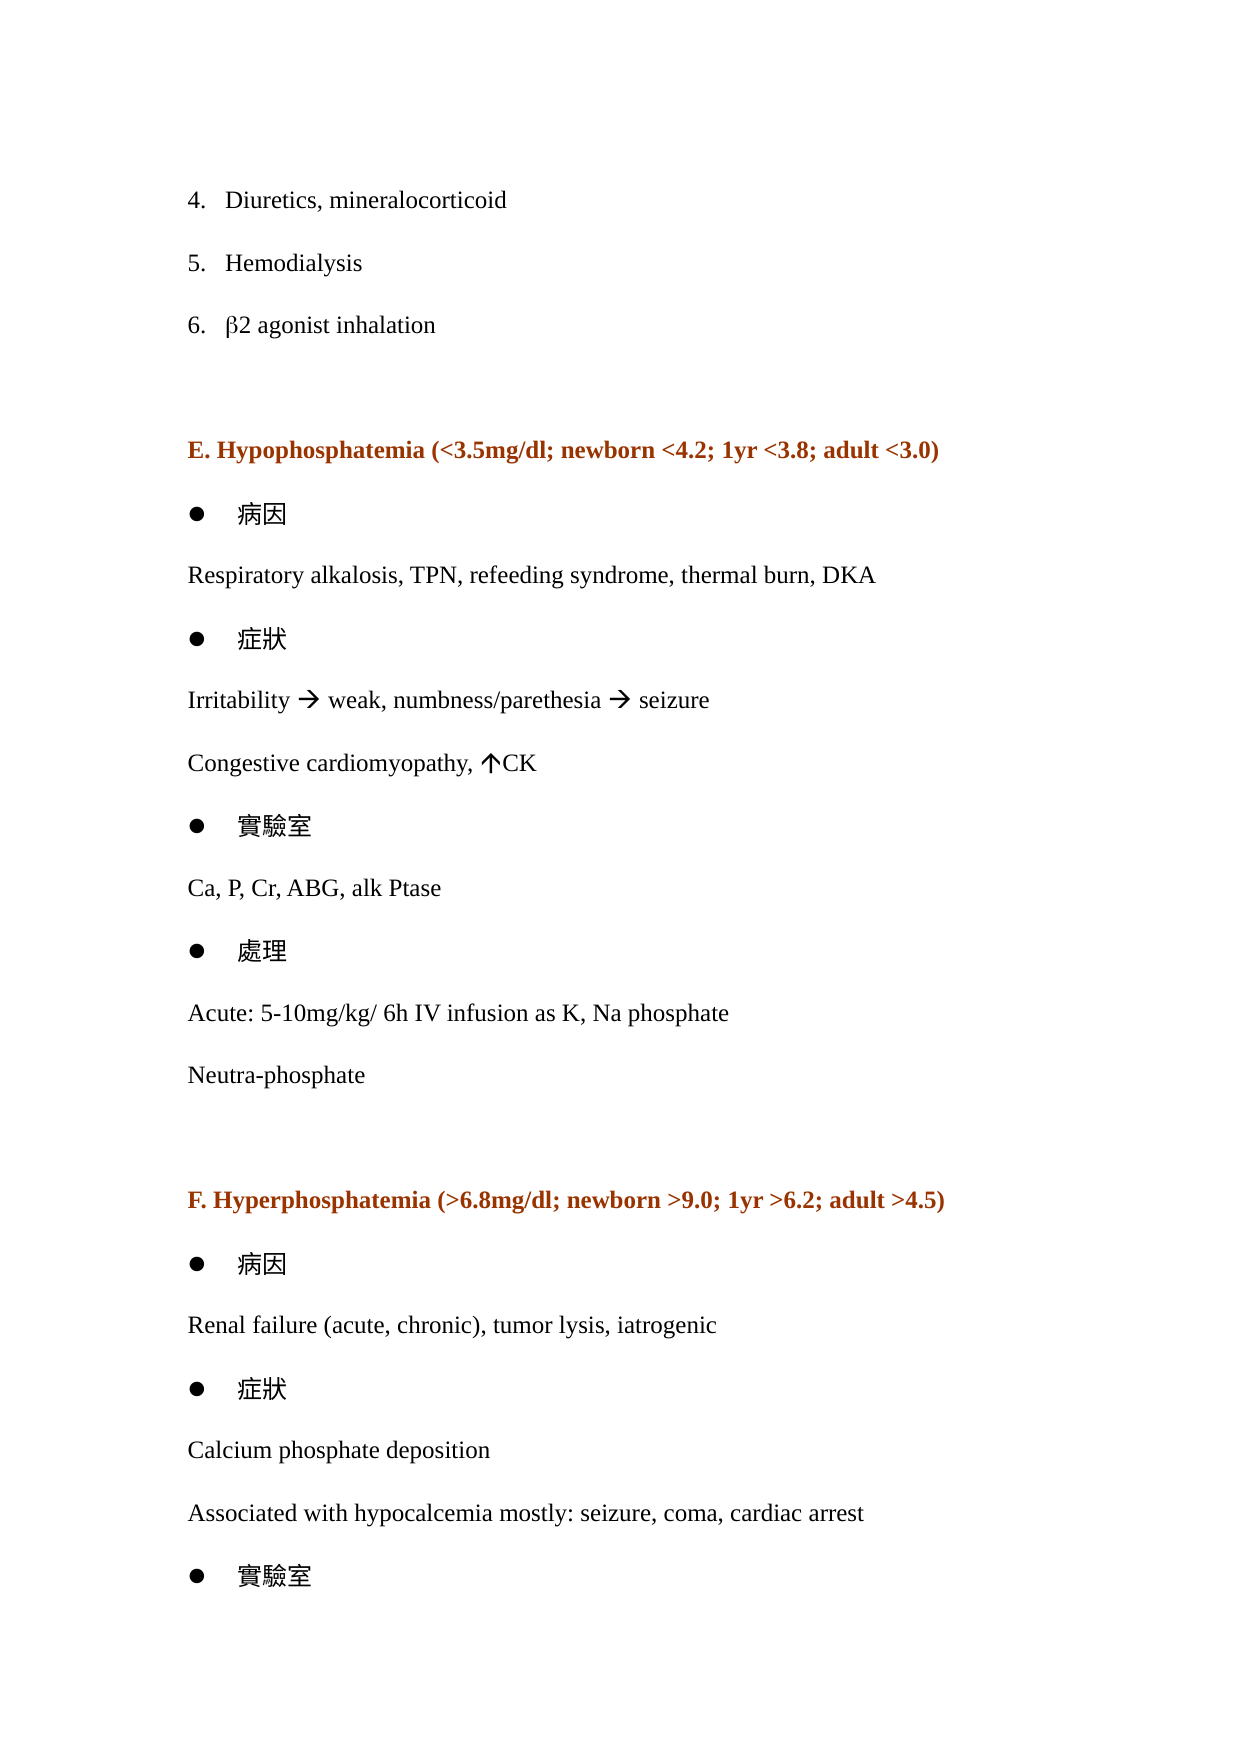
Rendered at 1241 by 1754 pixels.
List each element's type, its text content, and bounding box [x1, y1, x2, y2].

list 2 agonist inhalation [187, 283, 1053, 346]
text Acute: 5-10mg/kg/ 6h IV infusion as K, Na phosphate [187, 971, 1053, 1033]
text Associated with hypocalcemia mostly: seizure, coma, cardiac arrest [187, 1471, 1053, 1533]
list 症狀 [187, 1346, 1053, 1408]
list 處理 [187, 908, 1053, 971]
text Calcium phosphate deposition [187, 1408, 1053, 1471]
subtitle F. Hyperphosphatemia (>6.8mg/dl; newborn >9.0; 1yr >6.2; adult >4.5) [187, 1158, 1053, 1221]
list 實驗室 [187, 783, 1053, 846]
list 病因 [187, 471, 1053, 533]
text Respiratory alkalosis, TPN, refeeding syndrome, thermal burn, DKA [187, 533, 1053, 596]
list Hemodialysis [187, 221, 1053, 283]
list 病因 [187, 1221, 1053, 1283]
text Ca, P, Cr, ABG, alk Ptase [187, 846, 1053, 908]
list Diuretics, mineralocorticoid [187, 158, 1053, 221]
subtitle E. Hypophosphatemia (<3.5mg/dl; newborn <4.2; 1yr <3.8; adult <3.0) [187, 408, 1053, 471]
text Congestive cardiomyopathy, CK [187, 721, 1053, 783]
text Renal failure (acute, chronic), tumor lysis, iatrogenic [187, 1283, 1053, 1346]
list 實驗室 [187, 1533, 1053, 1596]
text Neutra-phosphate [187, 1033, 1053, 1096]
list 症狀 [187, 596, 1053, 658]
text Irritability  weak, numbness/parethesia  seizure [187, 658, 1053, 721]
